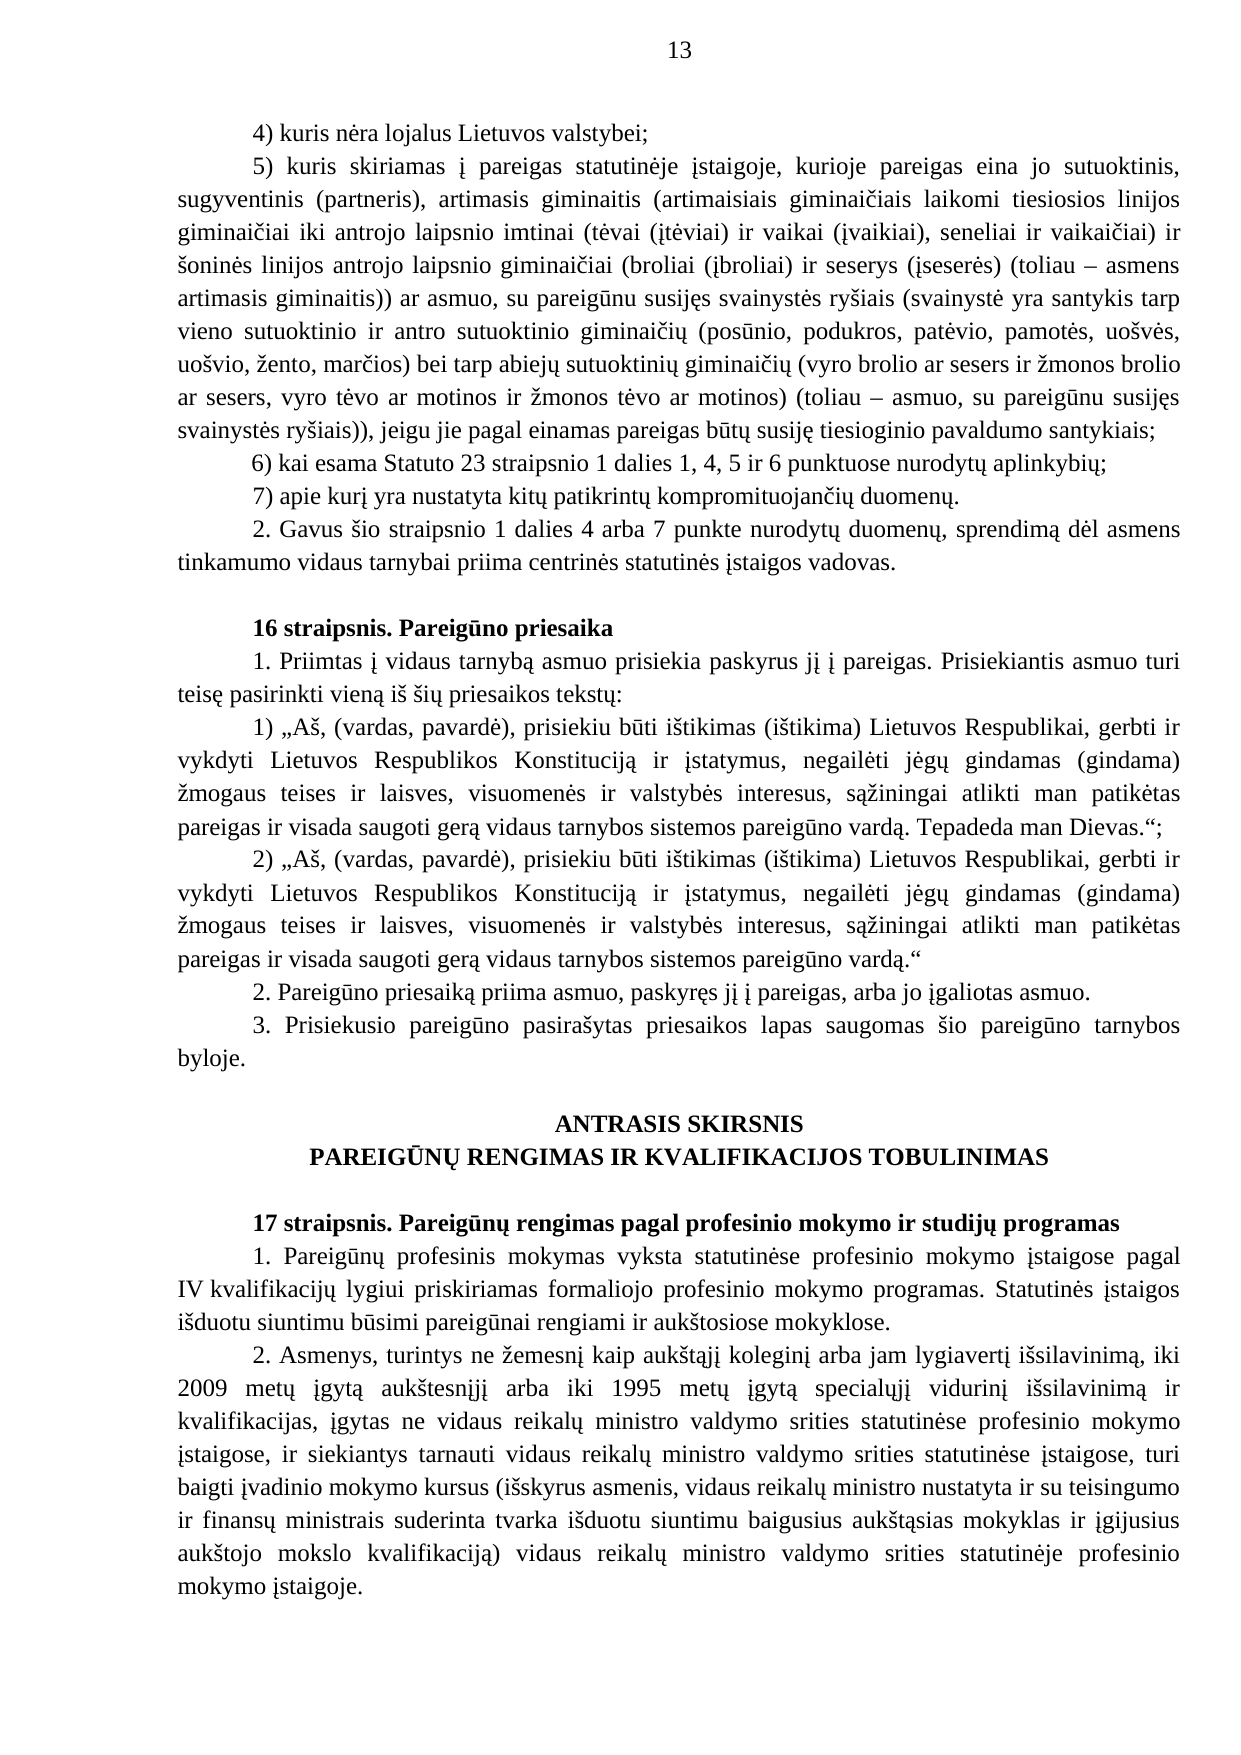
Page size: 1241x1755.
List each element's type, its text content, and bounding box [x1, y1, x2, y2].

text 7) apie kurį yra nustatyta kitų patikrintų kompromituojančių duomenų. [177, 481, 1181, 510]
text ANTRASIS SKIRSNIS [177, 1109, 1181, 1137]
text 2) „Aš, (vardas, pavardė), prisiekiu būti ištikimas (ištikima) Lietuvos Respublikai, gerbti ir vykdyti Lietuvos Respublikos Konstituciją ir įstatymus, negailėti jėgų gindamas (gindama) žmogaus teises ir laisves, visuomenės ir valstybės interesus, sąžiningai atlikti man patikėtas pareigas ir visada saugoti gerą vidaus tarnybos sistemos pareigūno vardą.“ [177, 844, 1181, 972]
text 2. Asmenys, turintys ne žemesnį kaip aukštąjį koleginį arba jam lygiavertį išsilavinimą, iki 2009 metų įgytą aukštesnįjį arba iki 1995 metų įgytą specialųjį vidurinį išsilavinimą ir kvalifikacijas, įgytas ne vidaus reikalų ministro valdymo srities statutinėse profesinio mokymo įstaigose, ir siekiantys tarnauti vidaus reikalų ministro valdymo srities statutinėse įstaigose, turi baigti įvadinio mokymo kursus (išskyrus asmenis, vidaus reikalų ministro nustatyta ir su teisingumo ir finansų ministrais suderinta tvarka išduotu siuntimu baigusius aukštąsias mokyklas ir įgijusius aukštojo mokslo kvalifikaciją) vidaus reikalų ministro valdymo srities statutinėje profesinio mokymo įstaigoje. [177, 1340, 1181, 1600]
text PAREIGŪNŲ RENGIMAS IR KVALIFIKACIJOS TOBULINIMAS [177, 1142, 1181, 1171]
text 6) kai esama Statuto 23 straipsnio 1 dalies 1, 4, 5 ir 6 punktuose nurodytų aplinkybių; [177, 448, 1181, 477]
text 3. Prisiekusio pareigūno pasirašytas priesaikos lapas saugomas šio pareigūno tarnybos byloje. [177, 1010, 1181, 1071]
text 2. Gavus šio straipsnio 1 dalies 4 arba 7 punkte nurodytų duomenų, sprendimą dėl asmens tinkamumo vidaus tarnybai priima centrinės statutinės įstaigos vadovas. [177, 514, 1181, 576]
text 1. Priimtas į vidaus tarnybą asmuo prisiekia paskyrus jį į pareigas. Prisiekiantis asmuo turi teisę pasirinkti vieną iš šių priesaikos tekstų: [177, 646, 1181, 708]
text 1. Pareigūnų profesinis mokymas vyksta statutinėse profesinio mokymo įstaigose pagal IV kvalifikacijų lygiui priskiriamas formaliojo profesinio mokymo programas. Statutinės įstaigos išduotu siuntimu būsimi pareigūnai rengiami ir aukštosiose mokyklose. [177, 1241, 1181, 1336]
text 4) kuris nėra lojalus Lietuvos valstybei; [177, 118, 1181, 147]
text 1) „Aš, (vardas, pavardė), prisiekiu būti ištikimas (ištikima) Lietuvos Respublikai, gerbti ir vykdyti Lietuvos Respublikos Konstituciją ir įstatymus, negailėti jėgų gindamas (gindama) žmogaus teises ir laisves, visuomenės ir valstybės interesus, sąžiningai atlikti man patikėtas pareigas ir visada saugoti gerą vidaus tarnybos sistemos pareigūno vardą. Tepadeda man Dievas.“; [177, 712, 1181, 840]
text 17 straipsnis. Pareigūnų rengimas pagal profesinio mokymo ir studijų programas [177, 1208, 1181, 1237]
text 2. Pareigūno priesaiką priima asmuo, paskyręs jį į pareigas, arba jo įgaliotas asmuo. [177, 977, 1181, 1005]
text 5) kuris skiriamas į pareigas statutinėje įstaigoje, kurioje pareigas eina jo sutuoktinis, sugyventinis (partneris), artimasis giminaitis (artimaisiais giminaičiais laikomi tiesiosios linijos giminaičiai iki antrojo laipsnio imtinai (tėvai (įtėviai) ir vaikai (įvaikiai), seneliai ir vaikaičiai) ir šoninės linijos antrojo laipsnio giminaičiai (broliai (įbroliai) ir seserys (įseserės) (toliau – asmens artimasis giminaitis)) ar asmuo, su pareigūnu susijęs svainystės ryšiais (svainystė yra santykis tarp vieno sutuoktinio ir antro sutuoktinio giminaičių (posūnio, podukros, patėvio, pamotės, uošvės, uošvio, žento, marčios) bei tarp abiejų sutuoktinių giminaičių (vyro brolio ar sesers ir žmonos brolio ar sesers, vyro tėvo ar motinos ir žmonos tėvo ar motinos) (toliau – asmuo, su pareigūnu susijęs svainystės ryšiais)), jeigu jie pagal einamas pareigas būtų susiję tiesioginio pavaldumo santykiais; [177, 151, 1181, 444]
text 16 straipsnis. Pareigūno priesaika [177, 613, 1181, 642]
